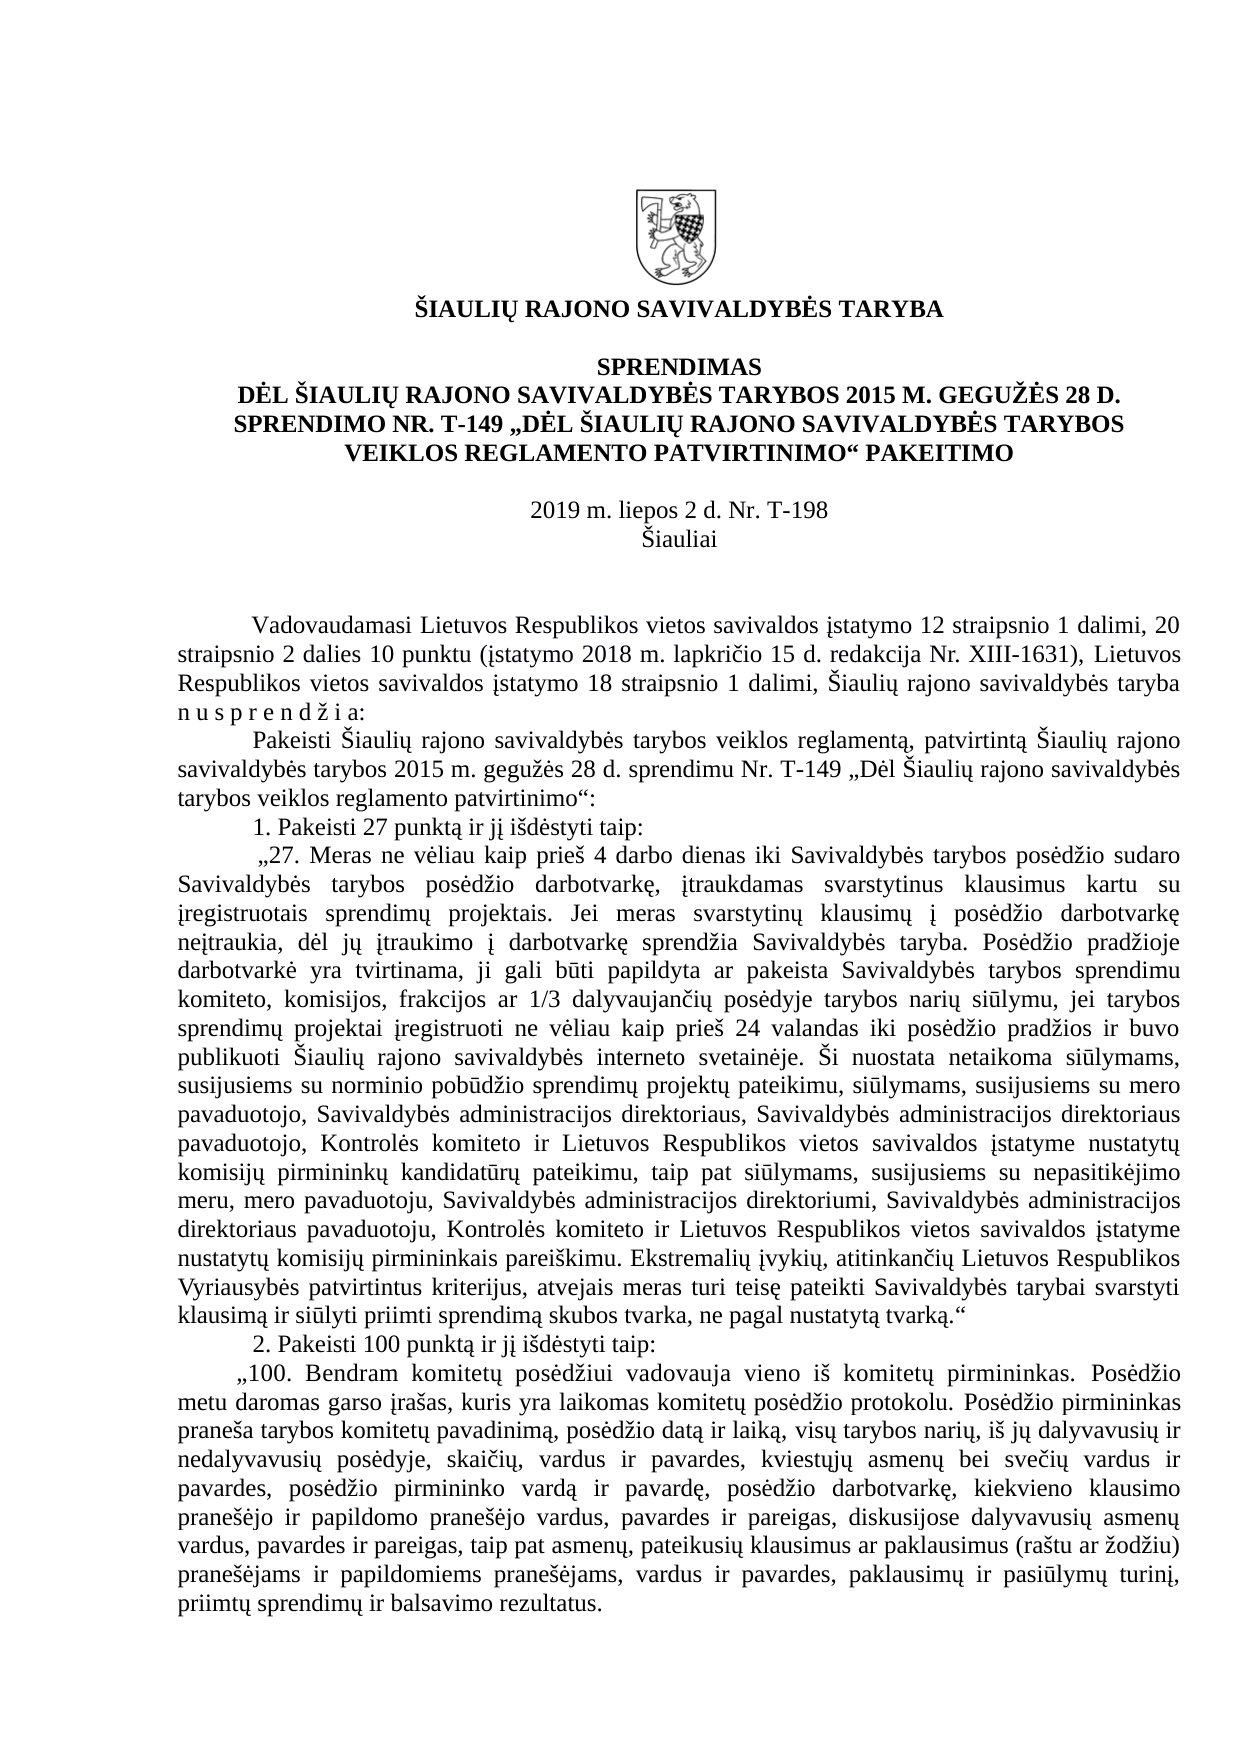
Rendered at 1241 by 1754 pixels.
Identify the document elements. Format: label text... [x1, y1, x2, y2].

text 2. Pakeisti 100 punktą ir jį išdėstyti taip: [177, 1329, 1181, 1358]
text ŠIAULIŲ RAJONO SAVIVALDYBĖS TARYBA [177, 294, 1181, 323]
text „100. Bendram komitetų posėdžiui vadovauja vieno iš komitetų pirmininkas. Posėdžio metu daromas garso įrašas, kuris yra laikomas komitetų posėdžio protokolu. Posėdžio pirmininkas praneša tarybos komitetų pavadinimą, posėdžio datą ir laiką, visų tarybos narių, iš jų dalyvavusių ir nedalyvavusių posėdyje, skaičių, vardus ir pavardes, kviestųjų asmenų bei svečių vardus ir pavardes, posėdžio pirmininko vardą ir pavardę, posėdžio darbotvarkę, kiekvieno klausimo pranešėjo ir papildomo pranešėjo vardus, pavardes ir pareigas, diskusijose dalyvavusių asmenų vardus, pavardes ir pareigas, taip pat asmenų, pateikusių klausimus ar paklausimus (raštu ar žodžiu) pranešėjams ir papildomiems pranešėjams, vardus ir pavardes, paklausimų ir pasiūlymų turinį, priimtų sprendimų ir balsavimo rezultatus. [177, 1358, 1181, 1617]
text 2019 m. liepos 2 d. Nr. T-198 [177, 495, 1181, 524]
text 1. Pakeisti 27 punktą ir jį išdėstyti taip: [177, 812, 1181, 840]
text SPRENDIMAS [177, 352, 1181, 380]
text DĖL ŠIAULIŲ RAJONO SAVIVALDYBĖS TARYBOS 2015 M. GEGUŽĖS 28 D. SPRENDIMO NR. T-149 „DĖL ŠIAULIŲ RAJONO SAVIVALDYBĖS TARYBOS VEIKLOS REGLAMENTO PATVIRTINIMO“ PAKEITIMO [177, 380, 1181, 467]
text Vadovaudamasi Lietuvos Respublikos vietos savivaldos įstatymo 12 straipsnio 1 dalimi, 20 straipsnio 2 dalies 10 punktu (įstatymo 2018 m. lapkričio 15 d. redakcija Nr. XIII-1631), Lietuvos Respublikos vietos savivaldos įstatymo 18 straipsnio 1 dalimi, Šiaulių rajono savivaldybės taryba nusprendžia: [177, 610, 1181, 725]
text „27. Meras ne vėliau kaip prieš 4 darbo dienas iki Savivaldybės tarybos posėdžio sudaro Savivaldybės tarybos posėdžio darbotvarkę, įtraukdamas svarstytinus klausimus kartu su įregistruotais sprendimų projektais. Jei meras svarstytinų klausimų į posėdžio darbotvarkę neįtraukia, dėl jų įtraukimo į darbotvarkę sprendžia Savivaldybės taryba. Posėdžio pradžioje darbotvarkė yra tvirtinama, ji gali būti papildyta ar pakeista Savivaldybės tarybos sprendimu komiteto, komisijos, frakcijos ar 1/3 dalyvaujančių posėdyje tarybos narių siūlymu, jei tarybos sprendimų projektai įregistruoti ne vėliau kaip prieš 24 valandas iki posėdžio pradžios ir buvo publikuoti Šiaulių rajono savivaldybės interneto svetainėje. Ši nuostata netaikoma siūlymams, susijusiems su norminio pobūdžio sprendimų projektų pateikimu, siūlymams, susijusiems su mero pavaduotojo, Savivaldybės administracijos direktoriaus, Savivaldybės administracijos direktoriaus pavaduotojo, Kontrolės komiteto ir Lietuvos Respublikos vietos savivaldos įstatyme nustatytų komisijų pirmininkų kandidatūrų pateikimu, taip pat siūlymams, susijusiems su nepasitikėjimo meru, mero pavaduotoju, Savivaldybės administracijos direktoriumi, Savivaldybės administracijos direktoriaus pavaduotoju, Kontrolės komiteto ir Lietuvos Respublikos vietos savivaldos įstatyme nustatytų komisijų pirmininkais pareiškimu. Ekstremalių įvykių, atitinkančių Lietuvos Respublikos Vyriausybės patvirtintus kriterijus, atvejais meras turi teisę pateikti Savivaldybės tarybai svarstyti klausimą ir siūlyti priimti sprendimą skubos tvarka, ne pagal nustatytą tvarką.“ [177, 840, 1181, 1329]
text Pakeisti Šiaulių rajono savivaldybės tarybos veiklos reglamentą, patvirtintą Šiaulių rajono savivaldybės tarybos 2015 m. gegužės 28 d. sprendimu Nr. T-149 „Dėl Šiaulių rajono savivaldybės tarybos veiklos reglamento patvirtinimo“: [177, 725, 1181, 812]
text Šiauliai [177, 524, 1181, 553]
